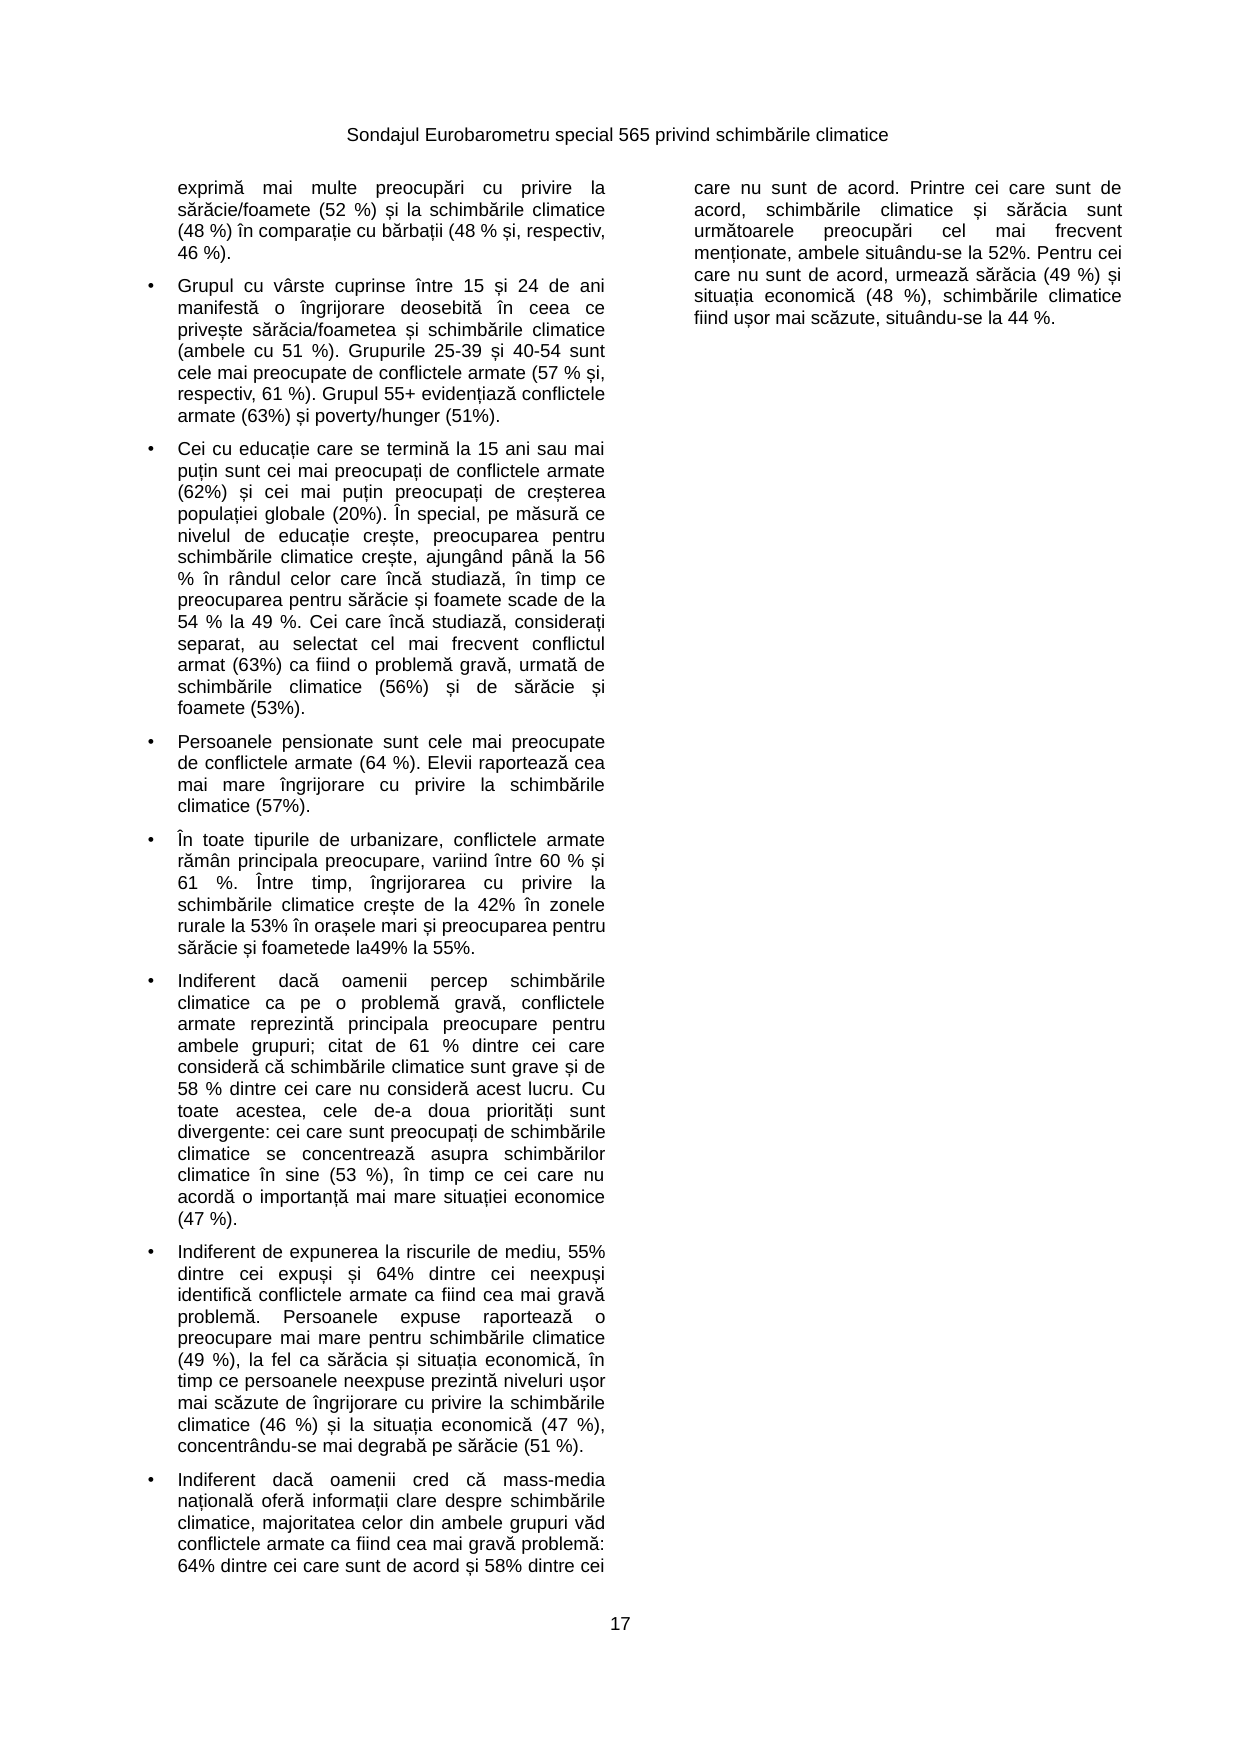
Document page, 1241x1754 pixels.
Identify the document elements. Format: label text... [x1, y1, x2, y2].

list exprimă mai multe preocupări cu privire la sărăcie/foamete (52 %) și la schimbările climatice (48 %) în comparație cu bărbații (48 % și, respectiv, 46 %). [148, 177, 605, 263]
list Indiferent dacă oamenii cred că mass-media națională oferă informații clare despre schimbările climatice, majoritatea celor din ambele grupuri văd conflictele armate ca fiind cea mai gravă problemă: 64% dintre cei care sunt de acord și 58% dintre cei [148, 1468, 605, 1576]
list Grupul cu vârste cuprinse între 15 și 24 de ani manifestă o îngrijorare deosebită în ceea ce privește sărăcia/foametea și schimbările climatice (ambele cu 51 %). Grupurile 25-39 și 40-54 sunt cele mai preocupate de conflictele armate (57 % și, respectiv, 61 %). Grupul 55+ evidențiază conflictele armate (63%) și poverty/hunger (51%). [148, 275, 605, 426]
list care nu sunt de acord. Printre cei care sunt de acord, schimbările climatice și sărăcia sunt următoarele preocupări cel mai frecvent menționate, ambele situându-se la 52%. Pentru cei care nu sunt de acord, urmează sărăcia (49 %) și situația economică (48 %), schimbările climatice fiind ușor mai scăzute, situându-se la 44 %. [664, 177, 1122, 328]
list În toate tipurile de urbanizare, conflictele armate rămân principala preocupare, variind între 60 % și 61 %. Între timp, îngrijorarea cu privire la schimbările climatice crește de la 42% în zonele rurale la 53% în orașele mari și preocuparea pentru sărăcie și foametede la49% la 55%. [148, 829, 605, 958]
list Persoanele pensionate sunt cele mai preocupate de conflictele armate (64 %). Elevii raportează cea mai mare îngrijorare cu privire la schimbările climatice (57%). [148, 730, 605, 817]
list Cei cu educație care se termină la 15 ani sau mai puțin sunt cei mai preocupați de conflictele armate (62%) și cei mai puțin preocupați de creșterea populației globale (20%). În special, pe măsură ce nivelul de educație crește, preocuparea pentru schimbările climatice crește, ajungând până la 56 % în rândul celor care încă studiază, în timp ce preocuparea pentru sărăcie și foamete scade de la 54 % la 49 %. Cei care încă studiază, considerați separat, au selectat cel mai frecvent conflictul armat (63%) ca fiind o problemă gravă, urmată de schimbările climatice (56%) și de sărăcie și foamete (53%). [148, 438, 605, 718]
list Indiferent de expunerea la riscurile de mediu, 55% dintre cei expuși și 64% dintre cei neexpuși identifică conflictele armate ca fiind cea mai gravă problemă. Persoanele expuse raportează o preocupare mai mare pentru schimbările climatice (49 %), la fel ca sărăcia și situația economică, în timp ce persoanele neexpuse prezintă niveluri ușor mai scăzute de îngrijorare cu privire la schimbările climatice (46 %) și la situația economică (47 %), concentrându-se mai degrabă pe sărăcie (51 %). [148, 1241, 605, 1456]
list Indiferent dacă oamenii percep schimbările climatice ca pe o problemă gravă, conflictele armate reprezintă principala preocupare pentru ambele grupuri; citat de 61 % dintre cei care consideră că schimbările climatice sunt grave și de 58 % dintre cei care nu consideră acest lucru. Cu toate acestea, cele de-a doua priorități sunt divergente: cei care sunt preocupați de schimbările climatice se concentrează asupra schimbărilor climatice în sine (53 %), în timp ce cei care nu acordă o importanță mai mare situației economice (47 %). [148, 970, 605, 1229]
